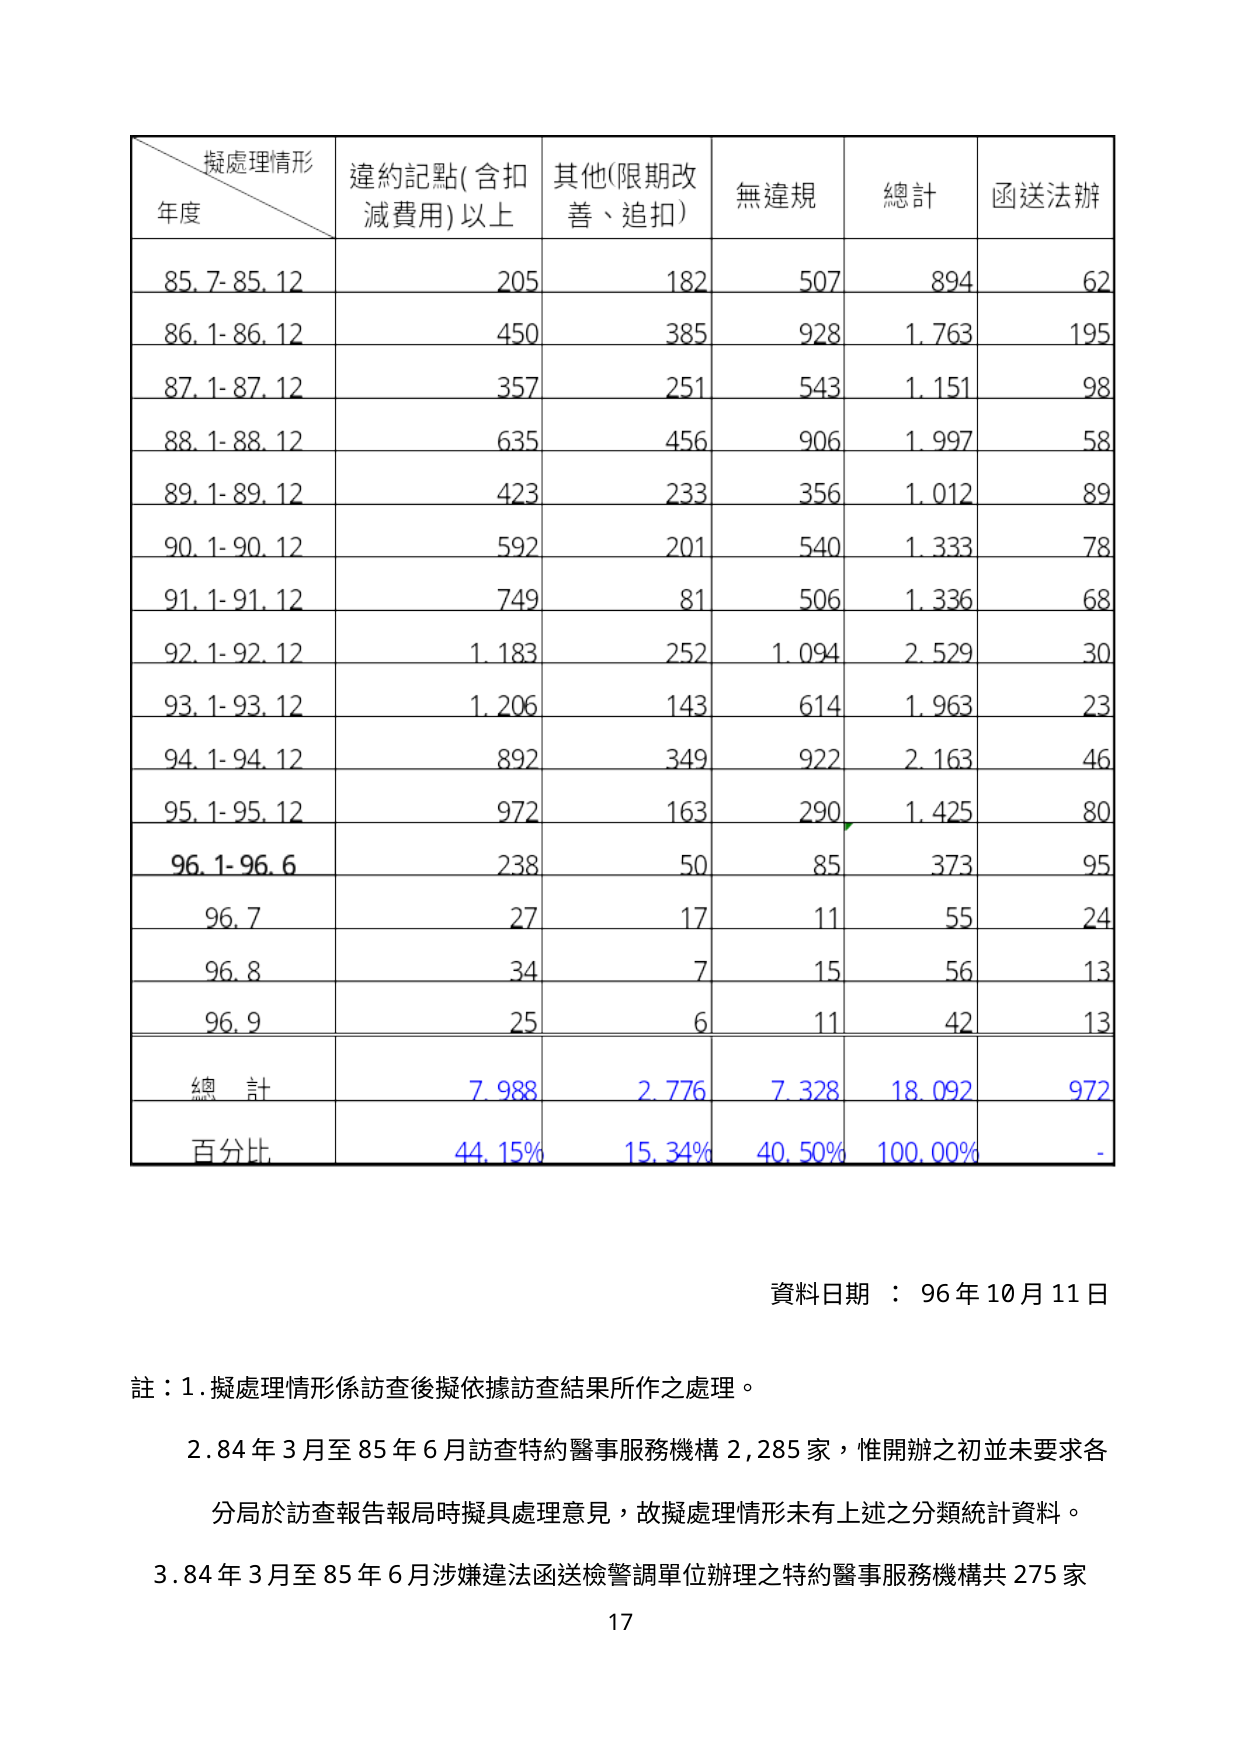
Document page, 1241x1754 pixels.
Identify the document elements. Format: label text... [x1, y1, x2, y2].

text [847, 772, 976, 820]
text [847, 347, 976, 396]
text [337, 878, 541, 927]
text [979, 559, 1110, 608]
text [713, 294, 843, 343]
text [133, 878, 334, 927]
text [544, 1103, 709, 1161]
text [133, 347, 334, 396]
text [713, 1038, 843, 1099]
text 2.84年3月至85年6月訪查特約醫事服務機構2,285家，惟開辦之初並未要求各分局於訪查報告報局時擬具處理意見，故擬處理情形未有上述之分類統計資料。 [186, 1407, 1110, 1532]
text [337, 718, 541, 767]
text [847, 930, 976, 979]
text [133, 1038, 334, 1099]
text 3.84年3月至85年6月涉嫌違法函送檢警調單位辦理之特約醫事服務機構共275家 [130, 1532, 1110, 1594]
text [979, 1103, 1110, 1161]
text [337, 772, 541, 820]
text [337, 347, 541, 396]
text [847, 559, 976, 608]
text [337, 666, 541, 714]
text [133, 1103, 334, 1161]
text [713, 347, 843, 396]
text [979, 930, 1110, 979]
text [713, 984, 843, 1032]
text [337, 453, 541, 502]
text [979, 347, 1110, 396]
text [979, 453, 1110, 502]
text [130, 94, 1110, 135]
text [847, 453, 976, 502]
text [544, 559, 709, 608]
text [133, 506, 334, 555]
text [979, 506, 1110, 555]
text 資料日期 ： 96年10月11日 [130, 1168, 1110, 1313]
text [337, 240, 541, 290]
text [979, 612, 1110, 661]
text [847, 666, 976, 714]
text [337, 984, 541, 1032]
text [544, 1038, 709, 1099]
text [544, 772, 709, 820]
text [847, 878, 976, 927]
text [713, 400, 843, 449]
text [133, 559, 334, 608]
text [544, 453, 709, 502]
text [133, 400, 334, 449]
text [544, 878, 709, 927]
text 註：1.擬處理情形係訪查後擬依據訪查結果所作之處理。 [130, 1344, 1110, 1407]
text [133, 984, 334, 1032]
text [133, 140, 326, 237]
text [979, 400, 1110, 449]
text [979, 138, 1110, 237]
text [544, 612, 709, 661]
text [979, 666, 1110, 714]
text [337, 930, 541, 979]
text [133, 772, 334, 820]
text [133, 666, 334, 714]
text [713, 718, 843, 767]
text [133, 930, 334, 980]
text [337, 506, 541, 555]
text [713, 612, 843, 661]
text [847, 294, 976, 343]
text [979, 240, 1110, 290]
text [847, 138, 976, 237]
text [713, 772, 843, 820]
text [544, 666, 709, 714]
text [544, 240, 709, 290]
text [544, 400, 709, 449]
text [847, 400, 976, 449]
text [979, 294, 1110, 343]
text [979, 984, 1110, 1032]
text [847, 506, 976, 555]
text [713, 240, 843, 290]
text [713, 824, 843, 873]
text [713, 559, 843, 608]
text [337, 612, 541, 661]
text [337, 294, 541, 343]
text [544, 930, 709, 979]
text [544, 138, 709, 237]
text [337, 1038, 541, 1099]
text [713, 878, 843, 927]
text [133, 240, 334, 290]
text [713, 666, 843, 714]
text [979, 1038, 1110, 1099]
text [979, 878, 1110, 927]
text [847, 240, 976, 290]
text [337, 559, 541, 608]
text [847, 984, 976, 1032]
text [544, 824, 709, 873]
text [133, 294, 334, 343]
text [979, 772, 1110, 820]
text [713, 1103, 843, 1161]
text [544, 294, 709, 343]
text [847, 612, 976, 661]
text [133, 453, 334, 502]
text [544, 347, 709, 396]
text [713, 138, 843, 237]
text [713, 453, 843, 502]
text [337, 138, 541, 237]
text [133, 718, 334, 767]
text [713, 930, 843, 979]
text [979, 718, 1110, 767]
text [337, 400, 541, 449]
text [713, 506, 843, 555]
text [847, 718, 976, 767]
text [139, 138, 334, 236]
text [847, 1103, 976, 1161]
text [544, 506, 709, 555]
text [544, 718, 709, 767]
text [847, 1038, 976, 1099]
text [847, 824, 976, 873]
text [337, 824, 541, 873]
text [544, 984, 709, 1032]
text [337, 1103, 541, 1161]
text [979, 824, 1110, 873]
text [133, 612, 334, 661]
